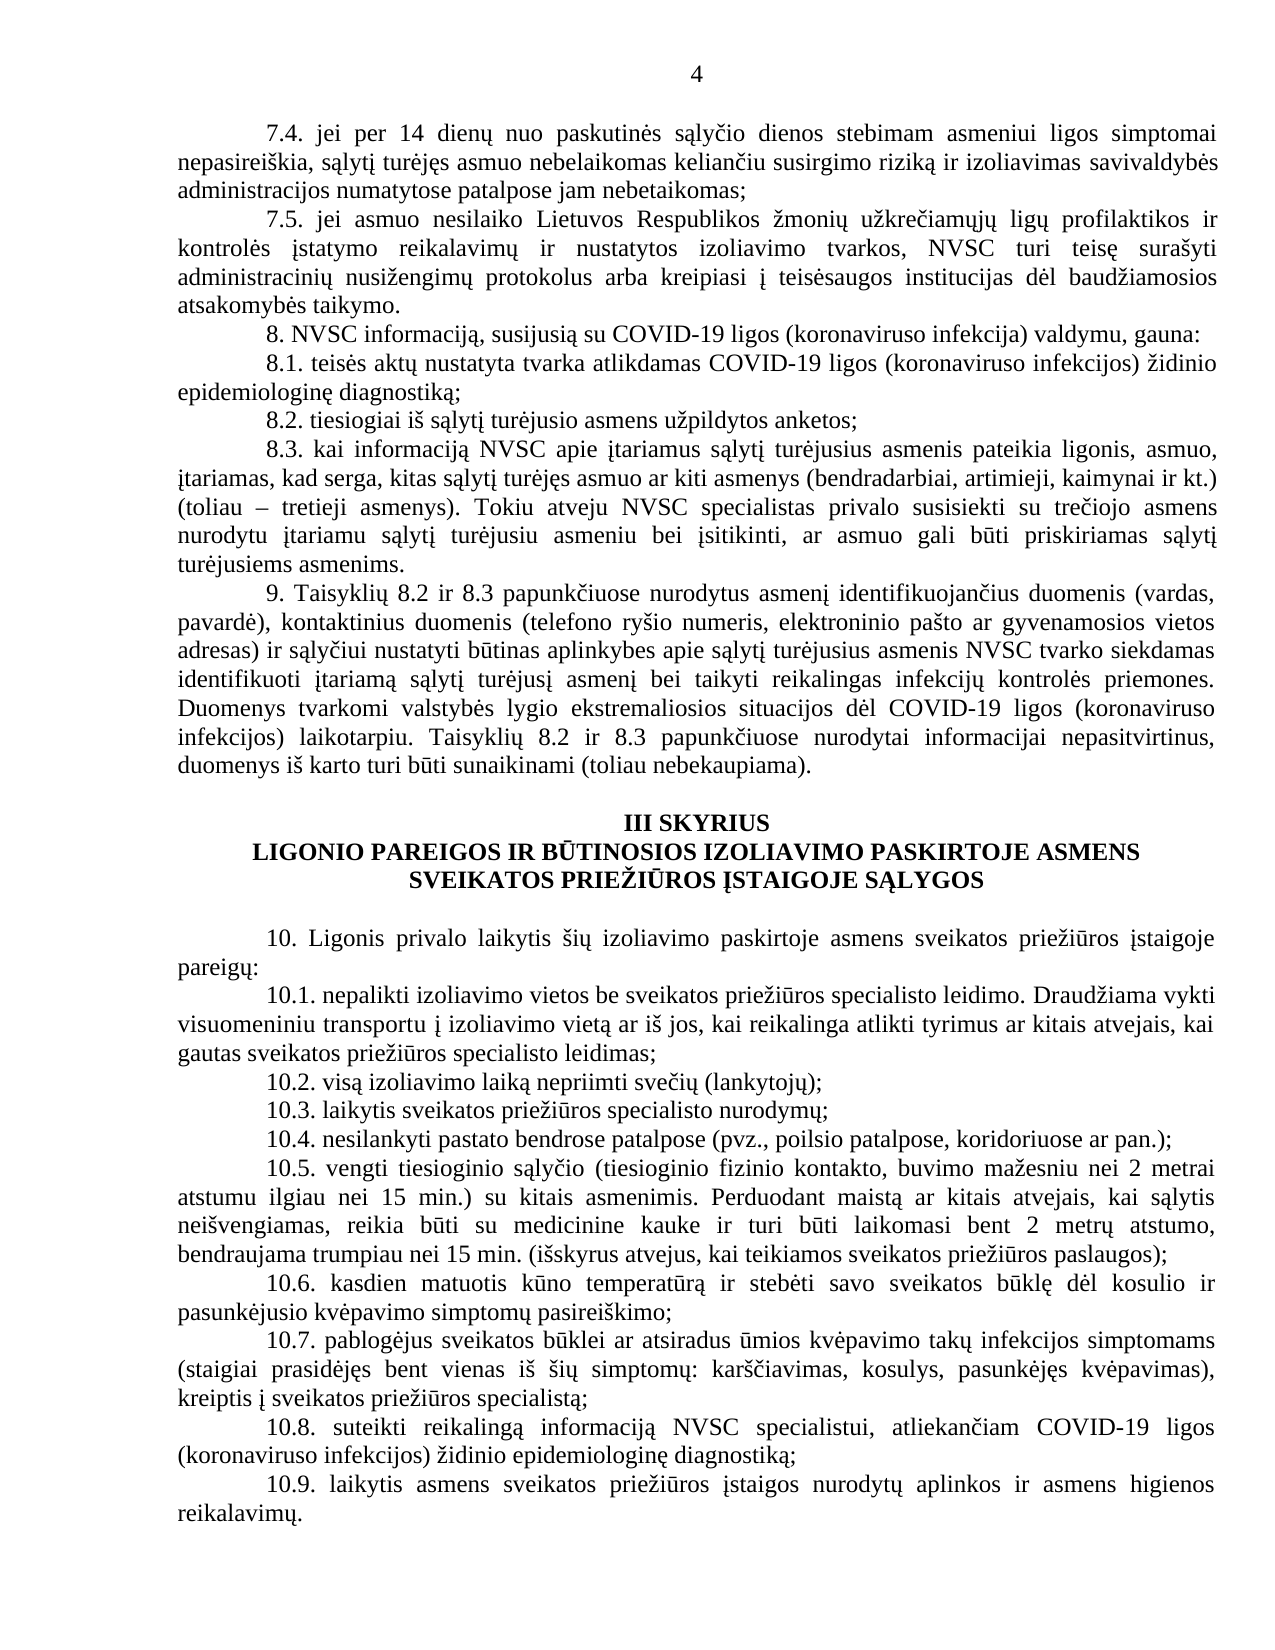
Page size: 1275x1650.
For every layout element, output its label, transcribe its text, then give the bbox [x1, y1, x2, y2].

text 8.1. teisės aktų nustatyta tvarka atlikdamas COVID-19 ligos (koronaviruso infekcijos) židinio epidemiologinę diagnostiką; [177, 348, 1218, 406]
text 10.6. kasdien matuotis kūno temperatūrą ir stebėti savo sveikatos būklę dėl kosulio ir pasunkėjusio kvėpavimo simptomų pasireiškimo; [177, 1268, 1216, 1326]
text 8. NVSC informaciją, susijusią su COVID-19 ligos (koronaviruso infekcija) valdymu, gauna: [177, 319, 1218, 348]
text III skyrius [177, 808, 1216, 837]
text 7.4. jei per 14 dienų nuo paskutinės sąlyčio dienos stebimam asmeniui ligos simptomai nepasireiškia, sąlytį turėjęs asmuo nebelaikomas keliančiu susirgimo riziką ir izoliavimas savivaldybės administracijos numatytose patalpose jam nebetaikomas; [177, 118, 1218, 204]
text 10.8. suteikti reikalingą informaciją NVSC specialistui, atliekančiam COVID-19 ligos (koronaviruso infekcijos) židinio epidemiologinę diagnostiką; [177, 1412, 1216, 1469]
text Ligonio pareigos ir BŪTINOSIOS IZOLIAVIMO paskirtoje ASMENS sveikatos priežiūros įstaigoje SĄLYGOS [177, 837, 1216, 894]
text 10. Ligonis privalo laikytis šių izoliavimo paskirtoje asmens sveikatos priežiūros įstaigoje pareigų: [177, 923, 1216, 981]
text 9. Taisyklių 8.2 ir 8.3 papunkčiuose nurodytus asmenį identifikuojančius duomenis (vardas, pavardė), kontaktinius duomenis (telefono ryšio numeris, elektroninio pašto ar gyvenamosios vietos adresas) ir sąlyčiui nustatyti būtinas aplinkybes apie sąlytį turėjusius asmenis NVSC tvarko siekdamas identifikuoti įtariamą sąlytį turėjusį asmenį bei taikyti reikalingas infekcijų kontrolės priemones. Duomenys tvarkomi valstybės lygio ekstremaliosios situacijos dėl COVID-19 ligos (koronaviruso infekcijos) laikotarpiu. Taisyklių 8.2 ir 8.3 papunkčiuose nurodytai informacijai nepasitvirtinus, duomenys iš karto turi būti sunaikinami (toliau nebekaupiama). [177, 578, 1216, 779]
text 10.9. laikytis asmens sveikatos priežiūros įstaigos nurodytų aplinkos ir asmens higienos reikalavimų. [177, 1469, 1216, 1527]
text 10.2. visą izoliavimo laiką nepriimti svečių (lankytojų); [177, 1067, 1216, 1096]
text 10.5. vengti tiesioginio sąlyčio (tiesioginio fizinio kontakto, buvimo mažesniu nei 2 metrai atstumu ilgiau nei 15 min.) su kitais asmenimis. Perduodant maistą ar kitais atvejais, kai sąlytis neišvengiamas, reikia būti su medicinine kauke ir turi būti laikomasi bent 2 metrų atstumo, bendraujama trumpiau nei 15 min. (išskyrus atvejus, kai teikiamos sveikatos priežiūros paslaugos); [177, 1153, 1216, 1268]
text 10.4. nesilankyti pastato bendrose patalpose (pvz., poilsio patalpose, koridoriuose ar pan.); [177, 1124, 1216, 1153]
text 10.7. pablogėjus sveikatos būklei ar atsiradus ūmios kvėpavimo takų infekcijos simptomams (staigiai prasidėjęs bent vienas iš šių simptomų: karščiavimas, kosulys, pasunkėjęs kvėpavimas), kreiptis į sveikatos priežiūros specialistą; [177, 1326, 1216, 1412]
text 8.2. tiesiogiai iš sąlytį turėjusio asmens užpildytos anketos; [177, 406, 1218, 434]
text 10.3. laikytis sveikatos priežiūros specialisto nurodymų; [177, 1096, 1216, 1124]
text 7.5. jei asmuo nesilaiko Lietuvos Respublikos žmonių užkrečiamųjų ligų profilaktikos ir kontrolės įstatymo reikalavimų ir nustatytos izoliavimo tvarkos, NVSC turi teisę surašyti administracinių nusižengimų protokolus arba kreipiasi į teisėsaugos institucijas dėl baudžiamosios atsakomybės taikymo. [177, 204, 1218, 319]
text 8.3. kai informaciją NVSC apie įtariamus sąlytį turėjusius asmenis pateikia ligonis, asmuo, įtariamas, kad serga, kitas sąlytį turėjęs asmuo ar kiti asmenys (bendradarbiai, artimieji, kaimynai ir kt.) (toliau – tretieji asmenys). Tokiu atveju NVSC specialistas privalo susisiekti su trečiojo asmens nurodytu įtariamu sąlytį turėjusiu asmeniu bei įsitikinti, ar asmuo gali būti priskiriamas sąlytį turėjusiems asmenims. [177, 434, 1218, 578]
text 10.1. nepalikti izoliavimo vietos be sveikatos priežiūros specialisto leidimo. Draudžiama vykti visuomeniniu transportu į izoliavimo vietą ar iš jos, kai reikalinga atlikti tyrimus ar kitais atvejais, kai gautas sveikatos priežiūros specialisto leidimas; [177, 981, 1216, 1067]
